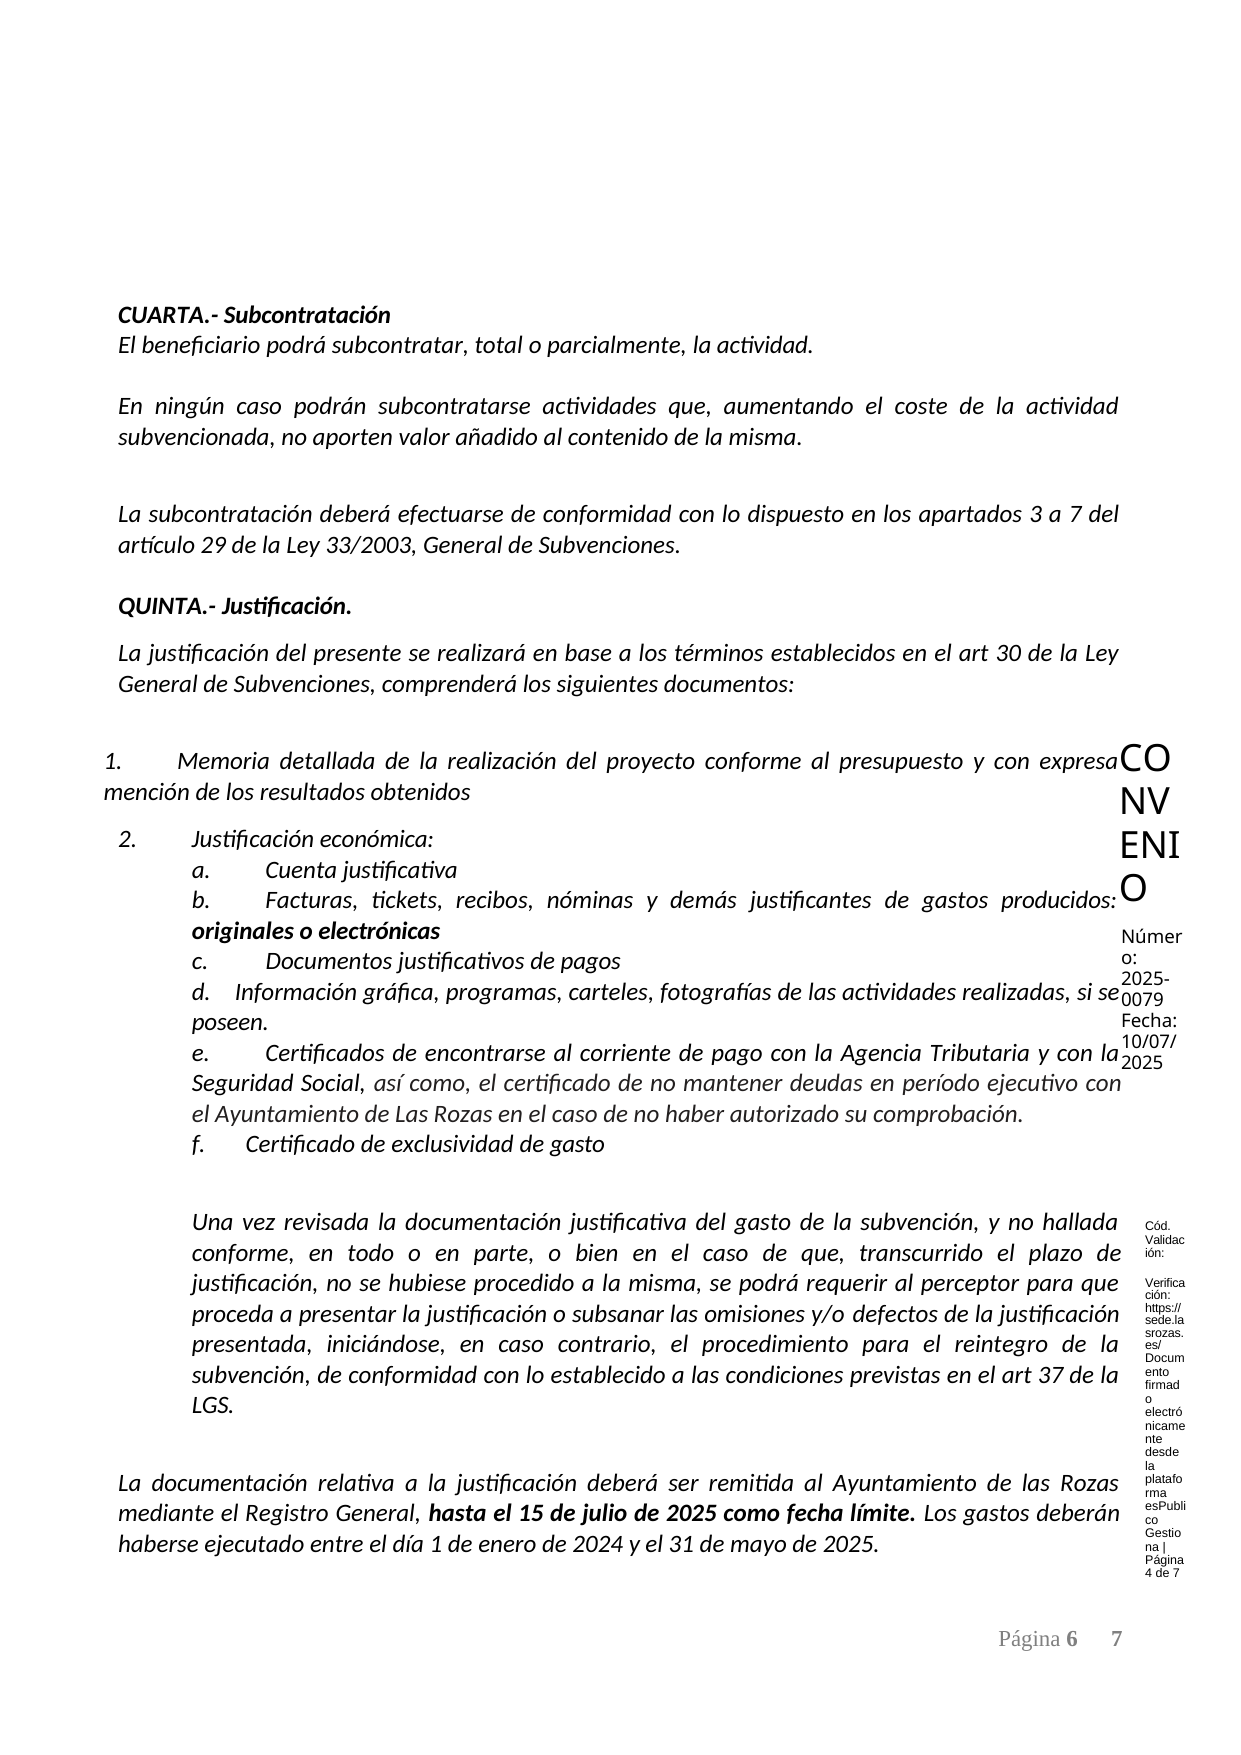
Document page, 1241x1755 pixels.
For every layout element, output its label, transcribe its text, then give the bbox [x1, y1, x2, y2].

text Documento firmado electrónicamente desde la plataforma esPublico Gestiona | Página 4 de 7 [1145, 1352, 1186, 1581]
text Cód. Validación: [1145, 1220, 1186, 1260]
text Una vez revisada la documentación justificativa del gasto de la subvención, y no hallada conforme, en todo o en parte, o bien en el caso de que, transcurrido el plazo de justificación, no se hubiese procedido a la misma, se podrá requerir al perceptor para que proceda a presentar la justificación o subsanar las omisiones y/o defectos de la justificación presentada, iniciándose, en caso contrario, el procedimiento para el reintegro de la subvención, de conformidad con lo establecido a las condiciones previstas en el art 37 de la LGS. [192, 1206, 1123, 1420]
subtitle CUARTA.- Subcontratación [118, 299, 1182, 329]
list Memoria detallada de la realización del proyecto conforme al presupuesto y con expresa mención de los resultados obtenidos [103, 734, 1186, 1081]
list Certificados de encontrarse al corriente de pago con la Agencia Tributaria y con la Seguridad Social, así como, el certificado de no mantener deudas en período ejecutivo con el Ayuntamiento de Las Rozas en el caso de no haber autorizado su comprobación. [192, 1037, 1123, 1128]
list Información gráfica, programas, carteles, fotografías de las actividades realizadas, si se poseen. [192, 976, 1117, 1037]
list Certificado de exclusividad de gasto [192, 1128, 1182, 1159]
list Cuenta justificativa [192, 854, 1117, 884]
text Verificación: https://sede.lasrozas.es/ [1145, 1277, 1186, 1352]
list Facturas, tickets, recibos, nóminas y demás justificantes de gastos producidos: [192, 884, 1117, 915]
list CONVENIO [1119, 736, 1186, 910]
list Justificación económica: [118, 823, 1117, 854]
text En ningún caso podrán subcontratarse actividades que, aumentando el coste de la actividad subvencionada, no aporten valor añadido al contenido de la misma. [118, 390, 1123, 451]
text El beneficiario podrá subcontratar, total o parcialmente, la actividad. [118, 329, 1182, 360]
subtitle originales o electrónicas [192, 915, 1117, 945]
text La documentación relativa a la justificación deberá ser remitida al Ayuntamiento de las Rozas mediante el Registro General, hasta el 15 de julio de 2025 como fecha límite. Los gastos deberán haberse ejecutado entre el día 1 de enero de 2024 y el 31 de mayo de 2025. [118, 1467, 1123, 1558]
text La justificación del presente se realizará en base a los términos establecidos en el art 30 de la Ley General de Subvenciones, comprenderá los siguientes documentos: [118, 637, 1123, 698]
list Número: 2025-0079 Fecha: 10/07/2025 [1121, 927, 1186, 1073]
subtitle QUINTA.- Justificación. [118, 590, 1182, 620]
text [1143, 1218, 1186, 1742]
list Documentos justificativos de pagos [192, 945, 1117, 976]
text La subcontratación deberá efectuarse de conformidad con lo dispuesto en los apartados 3 a 7 del artículo 29 de la Ley 33/2003, General de Subvenciones. [118, 498, 1123, 559]
